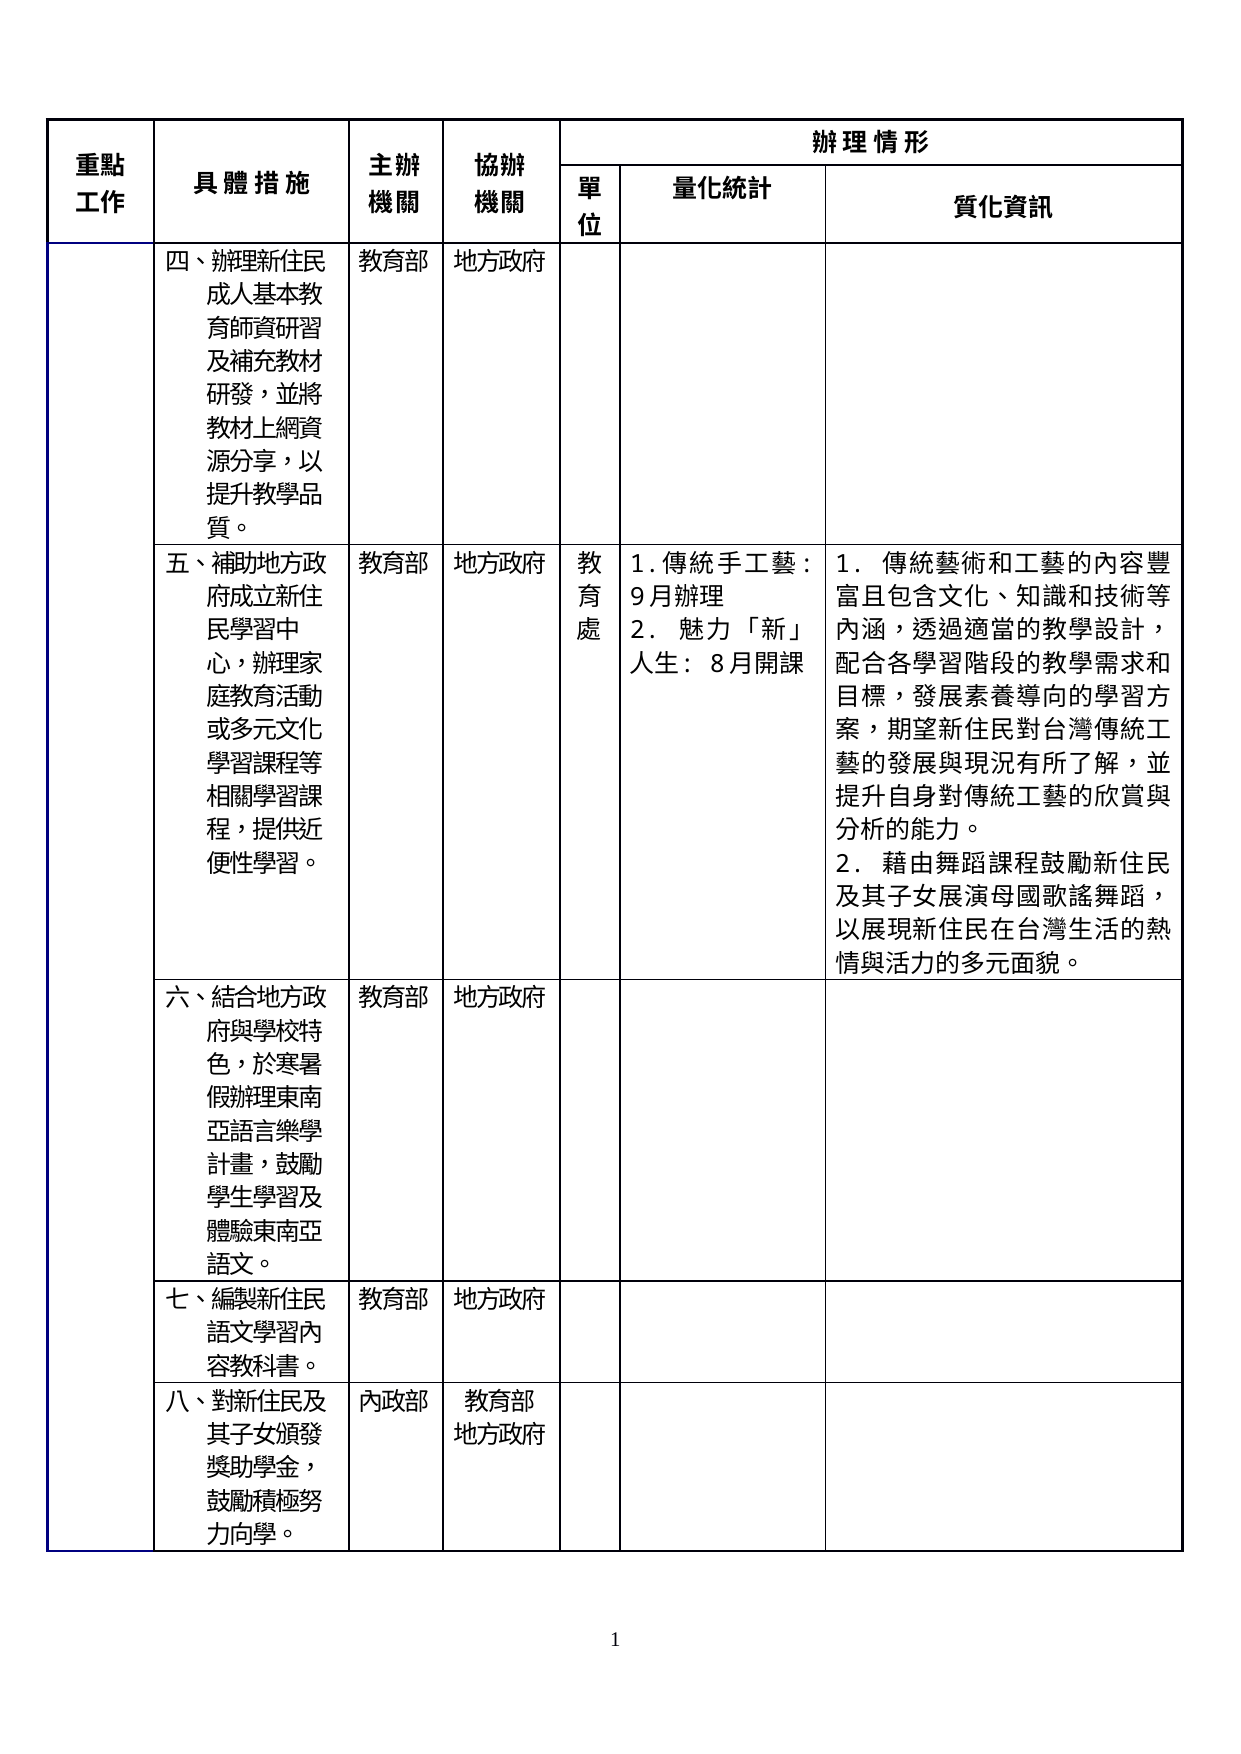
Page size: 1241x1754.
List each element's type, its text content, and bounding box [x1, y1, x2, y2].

table_cell 1. 傳統藝術和工藝的內容豐富且包含文化、知識和技術等內涵，透過適當的教學設計，配合各學習階段的教學需求和目標，發展素養導向的學習方案，期望新住民對台灣傳統工藝的發展與現況有所了解，並提升自身對傳統工藝的欣賞與分析的能力。 2. 藉由舞蹈課程鼓勵新住民及其子女展演母國歌謠舞蹈，以展現新住民在台灣生活的熱情與活力的多元面貌。 [826, 545, 1181, 979]
table_cell 教育處 [561, 545, 619, 979]
table_cell 地方政府 [444, 980, 559, 1280]
table_cell [561, 1282, 619, 1382]
table_cell 七、編製新住民語文學習內容教科書。 [155, 1282, 348, 1382]
table_cell [826, 1282, 1181, 1382]
table_cell [561, 1383, 619, 1550]
table_cell [621, 980, 825, 1280]
table_cell 六、結合地方政府與學校特色，於寒暑假辦理東南亞語言樂學計畫，鼓勵學生學習及體驗東南亞語文。 [155, 980, 348, 1280]
table_cell 教育部 [350, 244, 442, 544]
table_cell 教育部 地方政府 [444, 1383, 559, 1550]
table_cell [621, 244, 825, 544]
table_cell [49, 244, 153, 1550]
table_cell 1.傳統手工藝: 9月辦理 2. 魅力「新」人生: 8月開課 [621, 545, 825, 979]
table_cell 地方政府 [444, 1282, 559, 1382]
table_cell [561, 980, 619, 1280]
table_cell 教育部 [350, 1282, 442, 1382]
table_cell [621, 1383, 825, 1550]
table_cell 單位 [561, 166, 619, 242]
table_header 重點工作 [49, 121, 153, 242]
table_header 辦 理 情 形 [561, 121, 1181, 164]
table_cell [826, 1383, 1181, 1550]
table_cell 地方政府 [444, 545, 559, 979]
table_header 協 辦 機 關 [444, 121, 559, 242]
table_header 主 辦 機 關 [350, 121, 442, 242]
table_cell [826, 980, 1181, 1280]
table_header 具 體 措 施 [155, 121, 348, 242]
table_cell 地方政府 [444, 244, 559, 544]
table_cell 四、辦理新住民成人基本教育師資研習及補充教材研發，並將教材上網資源分享，以提升教學品質。 [155, 244, 348, 544]
table_cell 內政部 [350, 1383, 442, 1550]
table_cell 教育部 [350, 545, 442, 979]
table_cell [621, 1282, 825, 1382]
table_cell 教育部 [350, 980, 442, 1280]
table_cell 量化統計 [621, 166, 825, 242]
table_cell 八、對新住民及其子女頒發獎助學金，鼓勵積極努力向學。 [155, 1383, 348, 1550]
table_cell [826, 244, 1181, 544]
table_cell [561, 244, 619, 544]
table_cell 質化資訊 [826, 166, 1181, 242]
table_cell 五、補助地方政府成立新住民學習中心，辦理家庭教育活動或多元文化學習課程等相關學習課程，提供近便性學習。 [155, 545, 348, 979]
